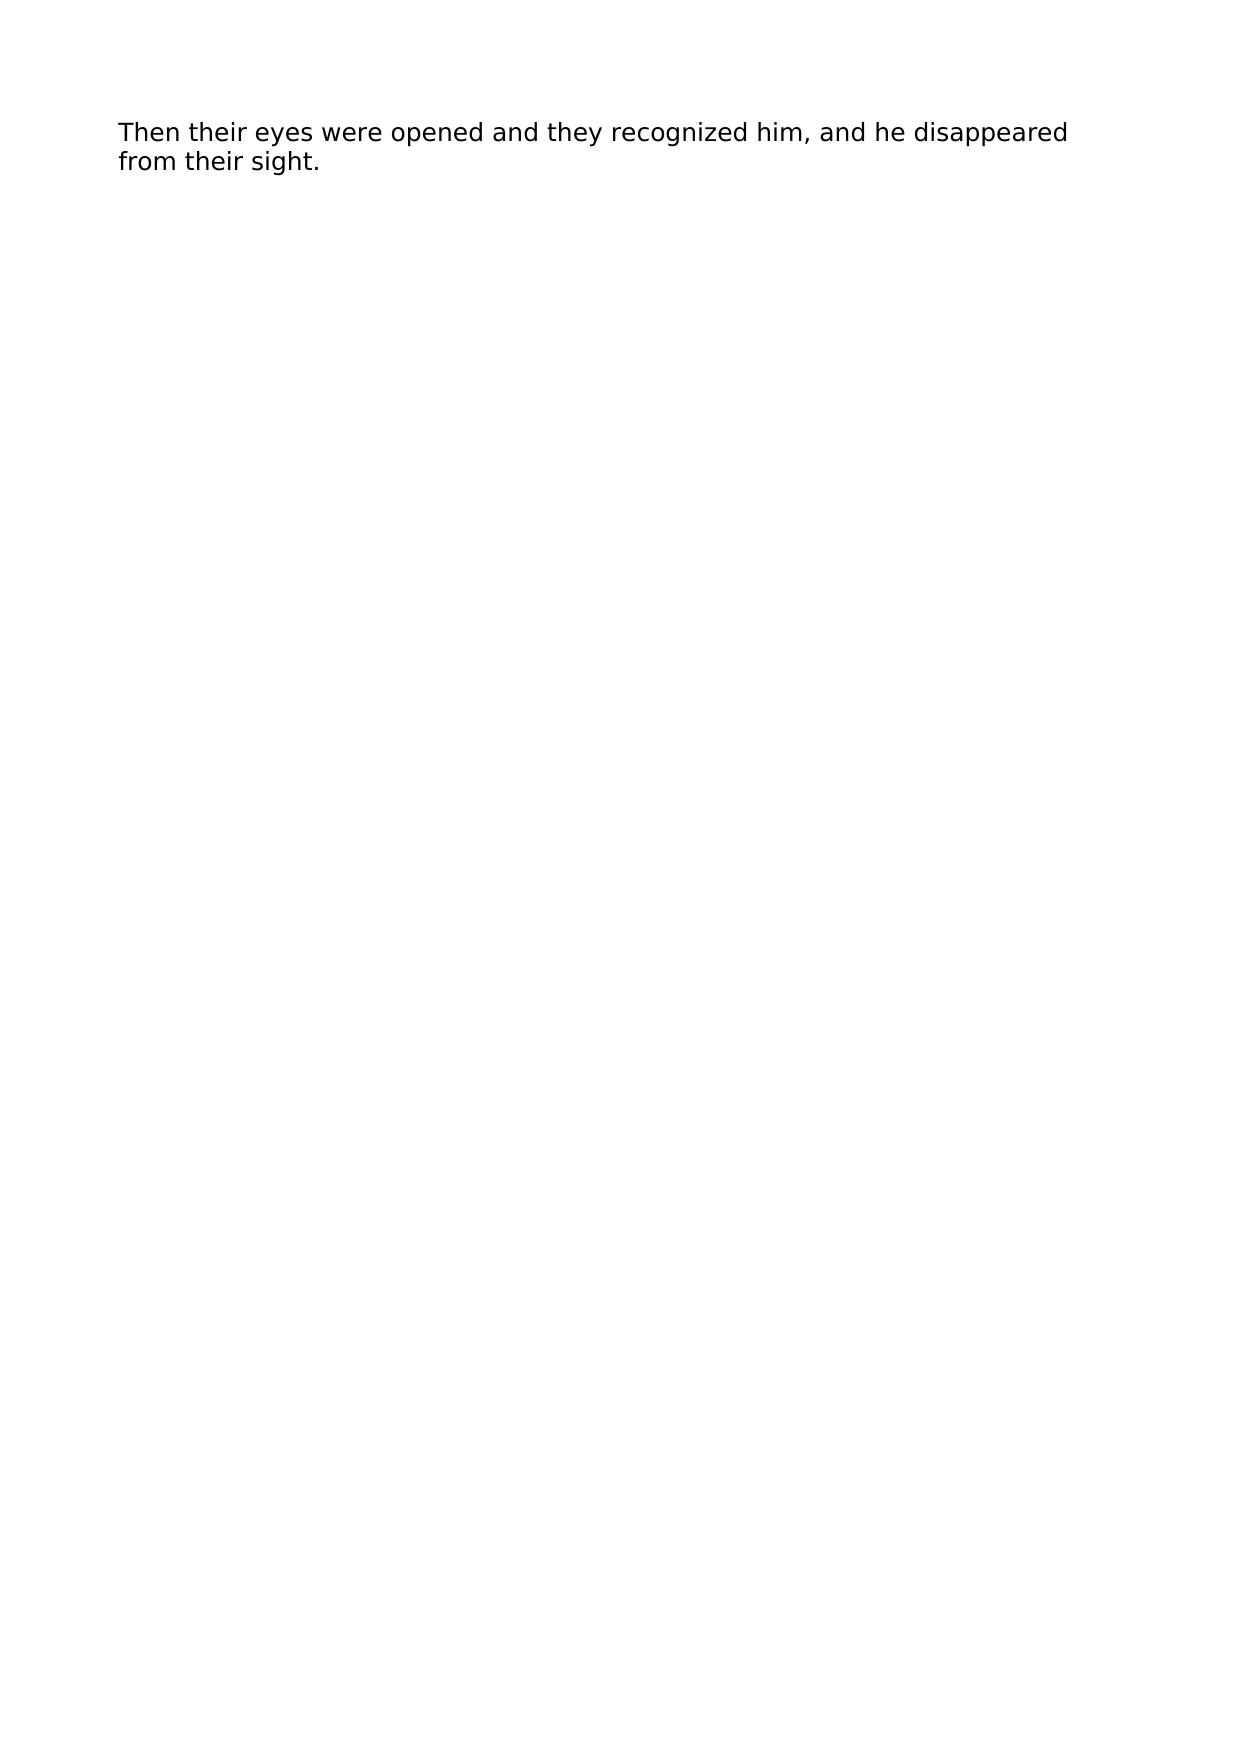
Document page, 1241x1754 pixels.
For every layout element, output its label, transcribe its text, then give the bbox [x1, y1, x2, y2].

text Then their eyes were opened and they recognized him, and he disappeared from their sight. [118, 118, 1122, 176]
